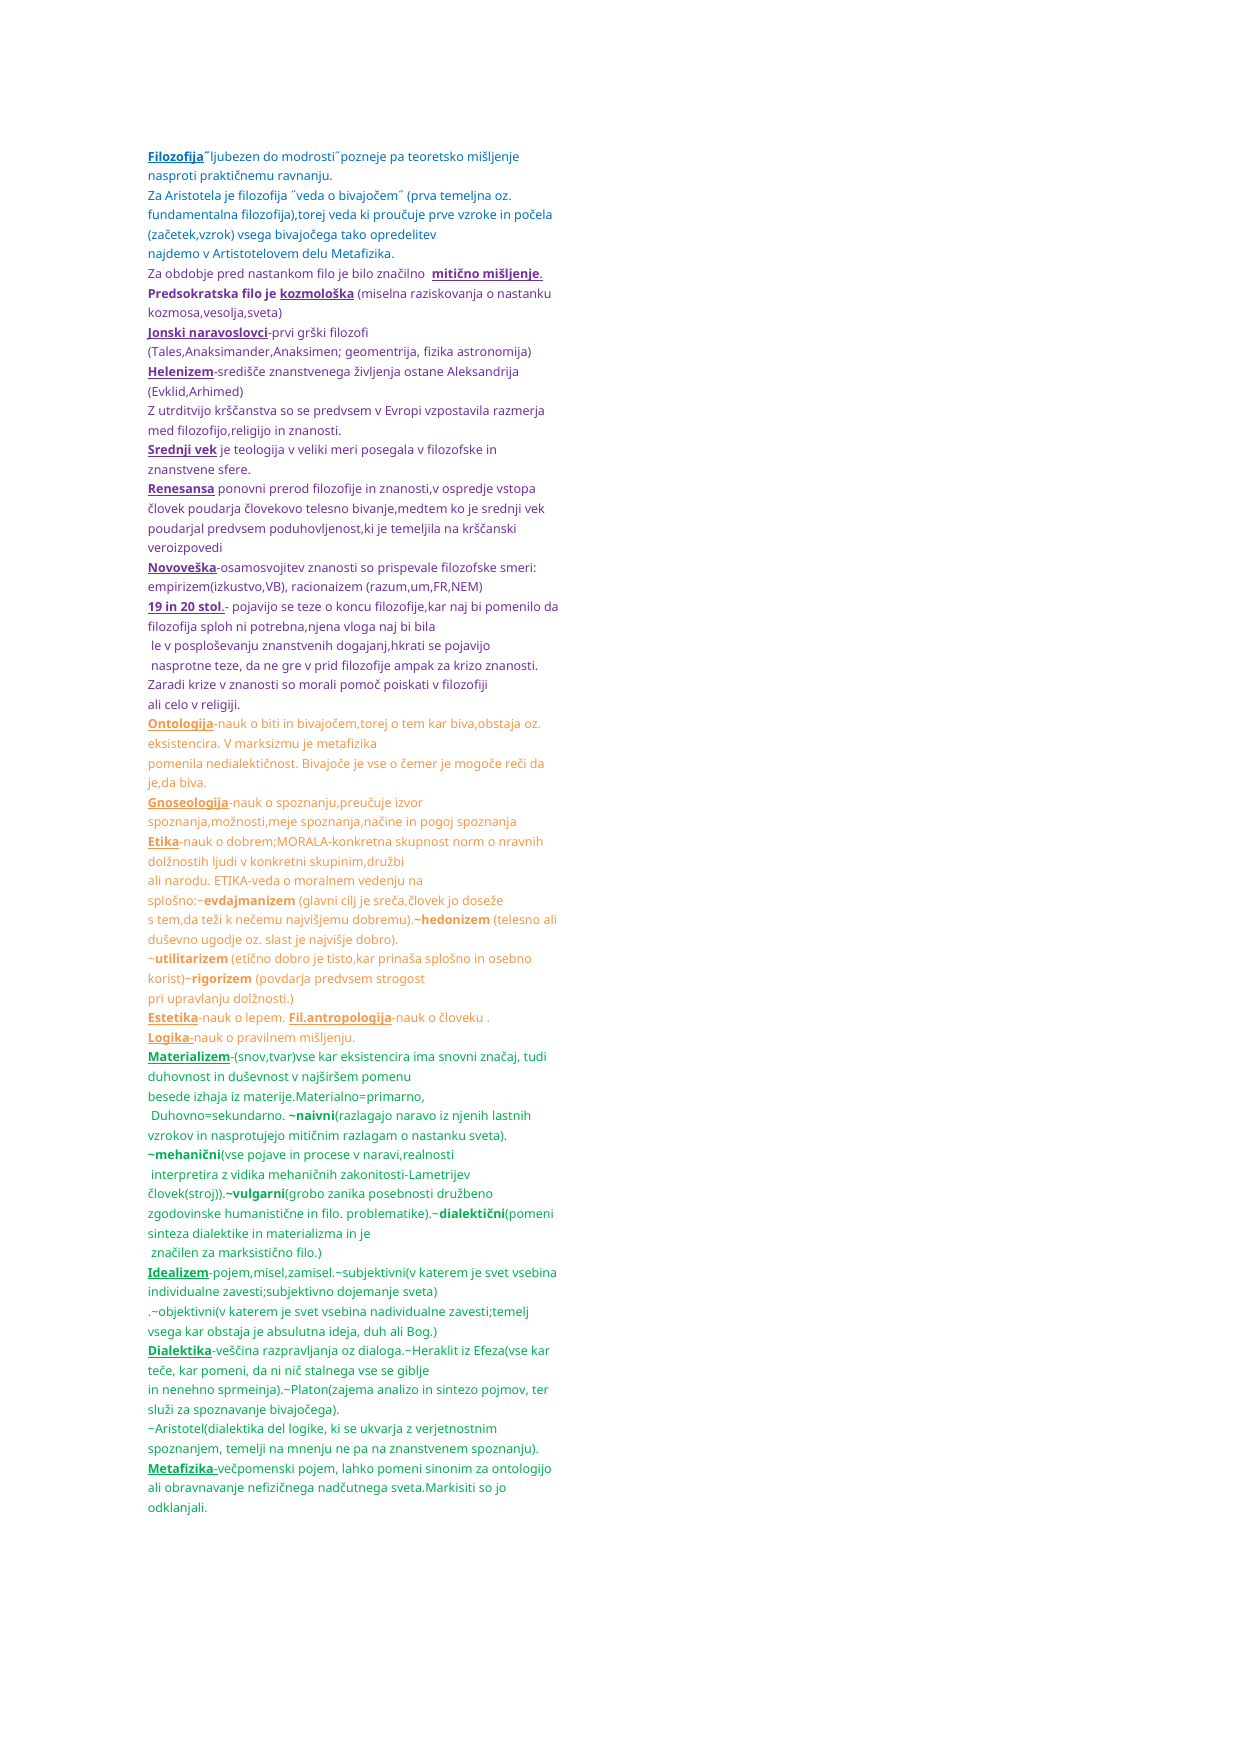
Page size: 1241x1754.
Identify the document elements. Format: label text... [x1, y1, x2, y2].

text Metafizika-večpomenski pojem, lahko pomeni sinonim za ontologijo ali obravnavanje nefizičnega nadčutnega sveta.Markisiti so jo odklanjali. [148, 1460, 561, 1516]
text in nenehno sprmeinja).~Platon(zajema analizo in sintezo pojmov, ter služi za spoznavanje bivajočega). [148, 1381, 561, 1418]
text pomenila nedialektičnost. Bivajoče je vse o čemer je mogoče reči da je,da biva. [148, 755, 561, 791]
text Dialektika-veščina razpravljanja oz dialoga.~Heraklit iz Efeza(vse kar teče, kar pomeni, da ni nič stalnega vse se giblje [148, 1342, 561, 1379]
text s tem,da teži k nečemu najvišjemu dobremu).~hedonizem (telesno ali duševno ugodje oz. slast je najvišje dobro). [148, 911, 561, 948]
text Srednji vek je teologija v veliki meri posegala v filozofske in znanstvene sfere. [148, 441, 561, 478]
text značilen za marksistično filo.) [148, 1244, 561, 1261]
text Ontologija-nauk o biti in bivajočem,torej o tem kar biva,obstaja oz. eksistencira. V marksizmu je metafizika [148, 716, 561, 752]
text Z utrditvijo krščanstva so se predvsem v Evropi vzpostavila razmerja med filozofijo,religijo in znanosti. [148, 402, 561, 439]
text ~Aristotel(dialektika del logike, ki se ukvarja z verjetnostnim spoznanjem, temelji na mnenju ne pa na znanstvenem spoznanju). [148, 1421, 561, 1457]
text Idealizem-pojem,misel,zamisel.~subjektivni(v katerem je svet vsebina individualne zavesti;subjektivno dojemanje sveta) [148, 1264, 561, 1301]
text Materializem-(snov,tvar)vse kar eksistencira ima snovni značaj, tudi duhovnost in duševnost v najširšem pomenu [148, 1048, 561, 1085]
text Za obdobje pred nastankom filo je bilo značilno mitično mišljenje. [148, 265, 561, 282]
text ali narodu. ETIKA-veda o moralnem vedenju na splošno:~evdajmanizem (glavni cilj je sreča,človek jo doseže [148, 872, 561, 909]
text Gnoseologija-nauk o spoznanju,preučuje izvor spoznanja,možnosti,meje spoznanja,načine in pogoj spoznanja [148, 794, 561, 831]
text Filozofija˝ljubezen do modrosti˝pozneje pa teoretsko mišljenje nasproti praktičnemu ravnanju. [148, 148, 561, 184]
text Estetika-nauk o lepem. Fil.antropologija-nauk o človeku . Logika-nauk o pravilnem mišljenju. [148, 1009, 561, 1046]
text vzrokov in nasprotujejo mitičnim razlagam o nastanku sveta). ~mehanični(vse pojave in procese v naravi,realnosti [148, 1127, 561, 1163]
text ali celo v religiji. [148, 696, 561, 713]
text Etika-nauk o dobrem;MORALA-konkretna skupnost norm o nravnih dolžnostih ljudi v konkretni skupinim,družbi [148, 833, 561, 870]
text besede izhaja iz materije.Materialno=primarno, Duhovno=sekundarno. ~naivni(razlagajo naravo iz njenih lastnih [148, 1088, 561, 1124]
text interpretira z vidika mehaničnih zakonitosti-Lametrijev človek(stroj)).~vulgarni(grobo zanika posebnosti družbeno [148, 1166, 561, 1203]
text Za Aristotela je filozofija ˝veda o bivajočem˝ (prva temeljna oz. fundamentalna filozofija),torej veda ki proučuje prve vzroke in počela (začetek,vzrok) vsega bivajočega tako opredelitev [148, 187, 561, 243]
text ~utilitarizem (etično dobro je tisto,kar prinaša splošno in osebno korist)~rigorizem (povdarja predvsem strogost [148, 951, 561, 987]
text Helenizem-središče znanstvenega življenja ostane Aleksandrija (Evklid,Arhimed) [148, 363, 561, 400]
text zgodovinske humanistične in filo. problematike).~dialektični(pomeni sinteza dialektike in materializma in je [148, 1205, 561, 1242]
text Jonski naravoslovci-prvi grški filozofi (Tales,Anaksimander,Anaksimen; geomentrija, fizika astronomija) [148, 324, 561, 361]
text 19 in 20 stol.- pojavijo se teze o koncu filozofije,kar naj bi pomenilo da filozofija sploh ni potrebna,njena vloga naj bi bila le v posploševanju znanstvenih dogajanj,hkrati se pojavijo nasprotne teze, da ne gre v prid filozofije ampak za krizo znanosti. Zaradi krize v znanosti so morali pomoč poiskati v filozofiji [148, 598, 561, 693]
text Predsokratska filo je kozmološka (miselna raziskovanja o nastanku kozmosa,vesolja,sveta) [148, 285, 561, 321]
text pri upravlanju dolžnosti.) [148, 990, 561, 1007]
text najdemo v Artistotelovem delu Metafizika. [148, 246, 561, 263]
text Novoveška-osamosvojitev znanosti so prispevale filozofske smeri: empirizem(izkustvo,VB), racionaizem (razum,um,FR,NEM) [148, 559, 561, 596]
text .~objektivni(v katerem je svet vsebina nadividualne zavesti;temelj vsega kar obstaja je absulutna ideja, duh ali Bog.) [148, 1303, 561, 1340]
text Renesansa ponovni prerod filozofije in znanosti,v ospredje vstopa človek poudarja človekovo telesno bivanje,medtem ko je srednji vek poudarjal predvsem poduhovljenost,ki je temeljila na krščanski veroizpovedi [148, 481, 561, 556]
